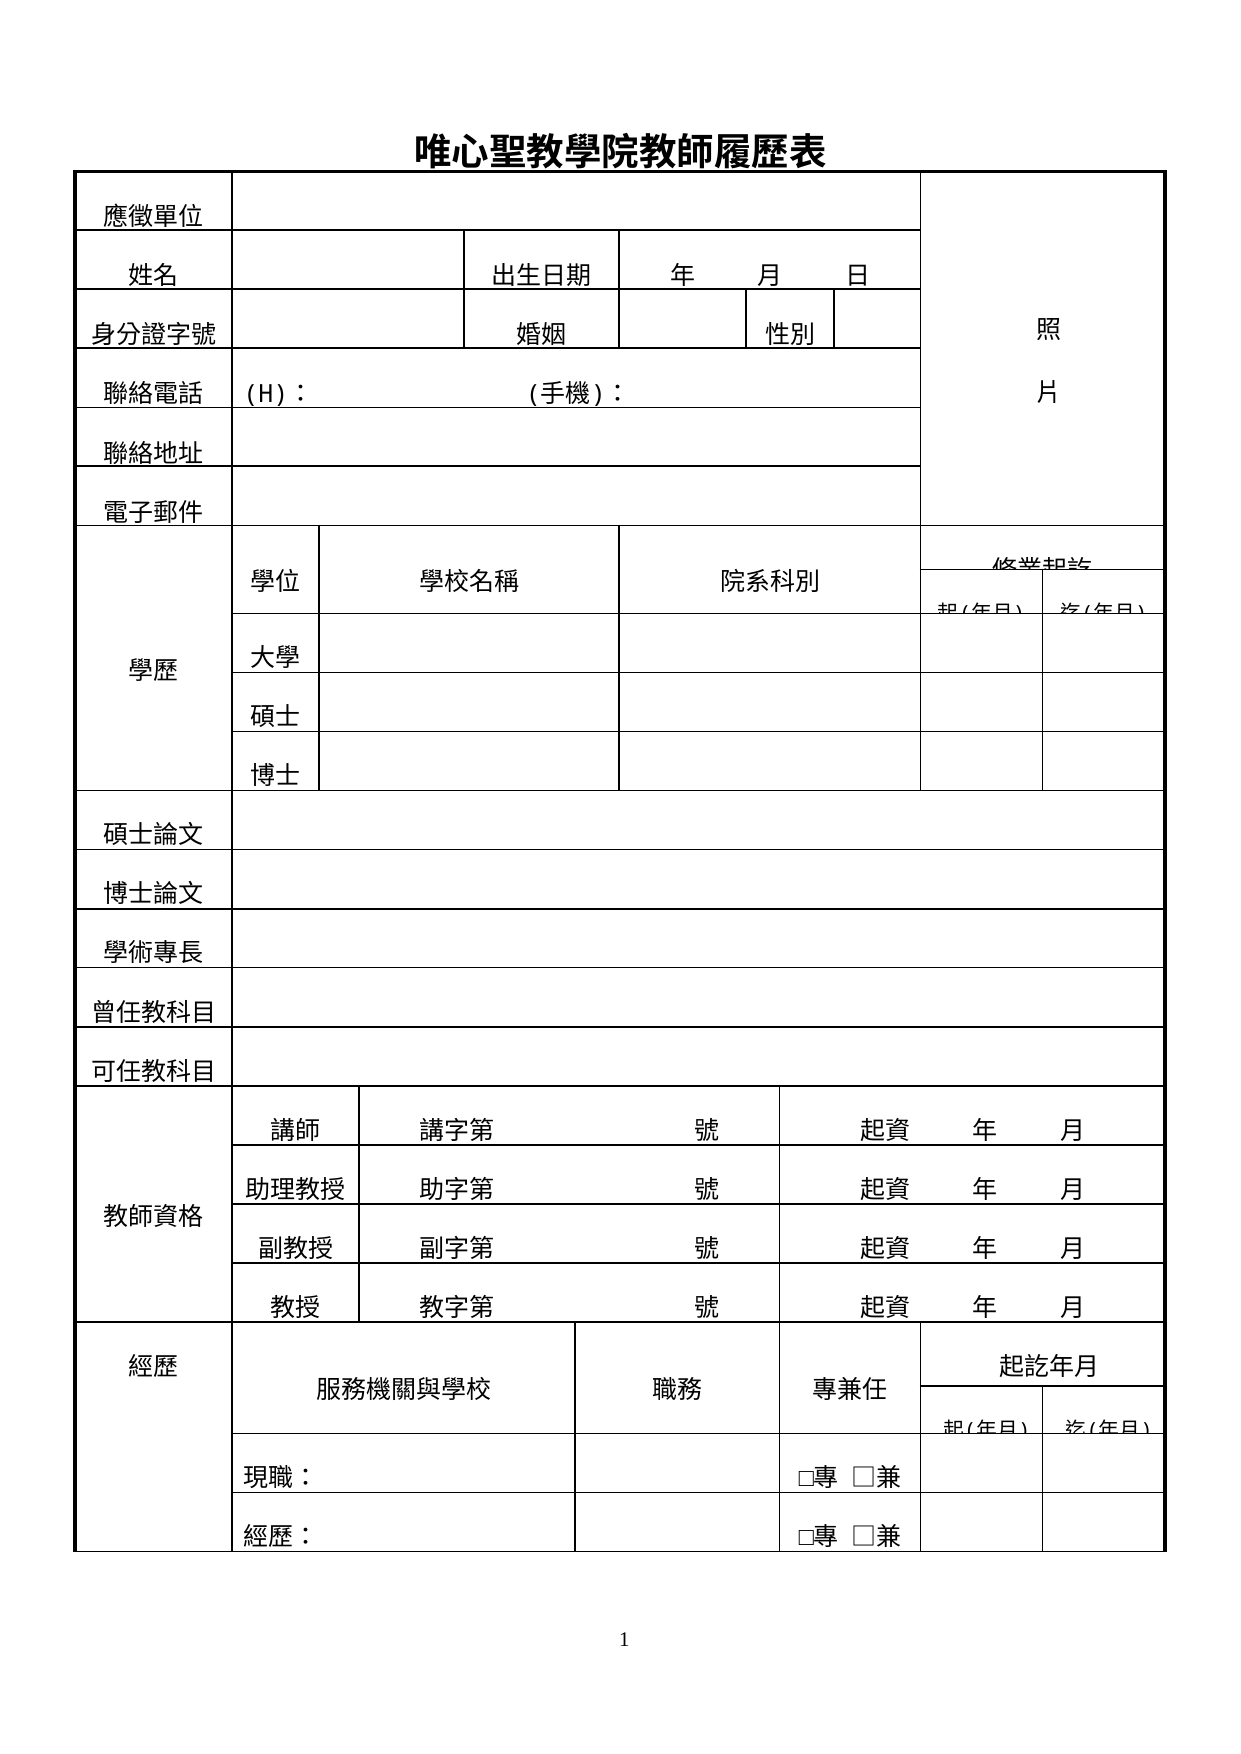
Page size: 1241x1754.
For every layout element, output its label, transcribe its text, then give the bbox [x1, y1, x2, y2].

table_header 照 片 [921, 173, 1163, 524]
table_cell [1043, 1493, 1163, 1551]
table_cell 大學 [233, 614, 318, 672]
table_cell [233, 408, 920, 465]
table_cell 身分證字號 [77, 290, 231, 347]
table_cell [921, 732, 1042, 790]
table_cell [233, 910, 1163, 967]
table_cell [921, 1434, 1042, 1491]
table_cell [576, 1434, 779, 1491]
table_cell 起資 年 月 [780, 1205, 1163, 1262]
table_cell 聯絡地址 [77, 408, 231, 465]
table_cell □專 □兼 [780, 1493, 920, 1551]
table_cell 專兼任 [780, 1323, 920, 1432]
table_cell 講師 [233, 1087, 358, 1144]
table_cell 出生日期 [465, 231, 618, 288]
table_cell 博士 [233, 732, 318, 790]
table_cell 碩士論文 [77, 791, 231, 849]
table_cell 教師資格 [77, 1087, 231, 1321]
table_cell 碩士 [233, 673, 318, 731]
table_cell 可任教科目 [77, 1028, 231, 1085]
table_cell 助理教授 [233, 1146, 358, 1203]
table_cell □專 □兼 [780, 1434, 920, 1491]
table_cell 起(年月) [921, 1387, 1042, 1432]
table_cell [835, 290, 920, 347]
table_cell 婚姻 [465, 290, 618, 347]
table_cell 經歷 [77, 1323, 231, 1551]
table_cell 迄(年月) [1043, 570, 1163, 612]
table_cell 曾任教科目 [77, 968, 231, 1026]
table_cell [921, 673, 1042, 731]
table_cell 姓名 [77, 231, 231, 288]
table_cell [233, 791, 1163, 849]
table_cell (H)： (手機)： [233, 349, 920, 406]
table_cell [320, 732, 618, 790]
table_cell 講字第 號 [360, 1087, 779, 1144]
table_cell [1043, 732, 1163, 790]
table_cell [921, 614, 1042, 672]
table_cell [576, 1493, 779, 1551]
table_cell 迄(年月) [1043, 1387, 1163, 1432]
table_cell 起資 年 月 [780, 1264, 1163, 1321]
table_cell [320, 673, 618, 731]
table_cell 現職： [233, 1434, 574, 1491]
table_cell 學術專長 [77, 910, 231, 967]
table_cell 學位 [233, 526, 318, 612]
table_cell [620, 673, 920, 731]
table_header 應徵單位 [77, 173, 231, 229]
table_cell [233, 968, 1163, 1026]
table_cell 教字第 號 [360, 1264, 779, 1321]
table_cell 職務 [576, 1323, 779, 1432]
table_cell 經歷： [233, 1493, 574, 1551]
table_cell [233, 467, 920, 524]
table_cell [233, 1028, 1163, 1085]
table_cell [233, 850, 1163, 908]
table_cell [320, 614, 618, 672]
table_cell 電子郵件 [77, 467, 231, 524]
table_cell [1043, 1434, 1163, 1491]
table_cell [921, 1493, 1042, 1551]
table_cell 助字第 號 [360, 1146, 779, 1203]
table_cell 修業起訖 [921, 526, 1163, 568]
table_cell 服務機關與學校 [233, 1323, 574, 1432]
table_cell 副字第 號 [360, 1205, 779, 1262]
table_cell 博士論文 [77, 850, 231, 908]
table_cell 學校名稱 [320, 526, 618, 612]
table_cell [620, 614, 920, 672]
table_cell 性別 [747, 290, 833, 347]
table_cell 聯絡電話 [77, 349, 231, 406]
table_cell [620, 290, 745, 347]
table_cell 教授 [233, 1264, 358, 1321]
table_cell [233, 231, 463, 288]
text 唯心聖教學院教師履歷表 [75, 108, 1165, 170]
table_cell 副教授 [233, 1205, 358, 1262]
table_cell 學歷 [77, 526, 231, 790]
table_cell 年 月 日 [620, 231, 920, 288]
table_header [233, 173, 920, 229]
table_cell 起資 年 月 [780, 1087, 1163, 1144]
table_cell 院系科別 [620, 526, 920, 612]
table_cell [1043, 673, 1163, 731]
table_cell 起資 年 月 [780, 1146, 1163, 1203]
table_cell [233, 290, 463, 347]
table_cell [1043, 614, 1163, 672]
table_cell 起訖年月 [921, 1323, 1163, 1385]
table_cell 起(年月) [921, 570, 1042, 612]
table_cell [620, 732, 920, 790]
